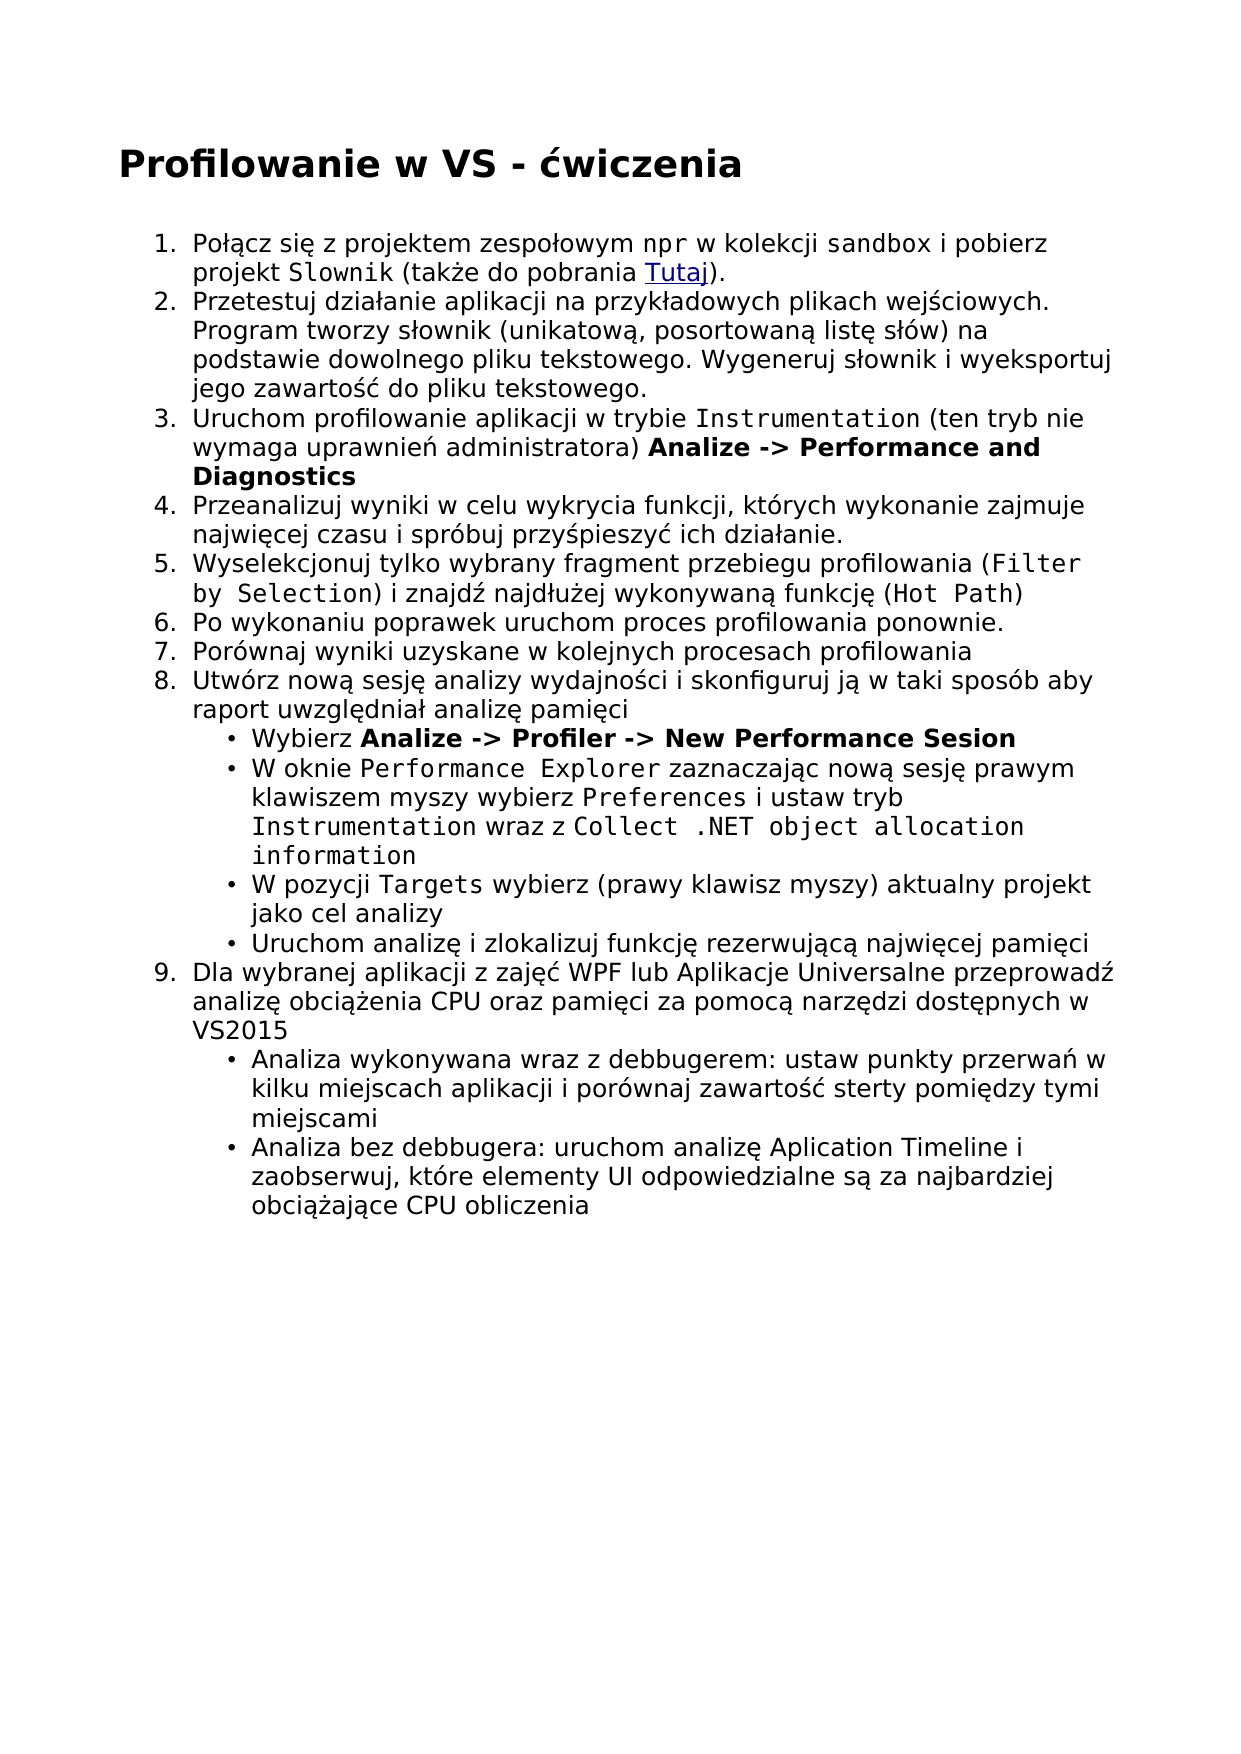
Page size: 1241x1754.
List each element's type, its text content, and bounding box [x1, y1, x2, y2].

list Dla wybranej aplikacji z zajęć WPF lub Aplikacje Universalne przeprowadź analizę obciążenia CPU oraz pamięci za pomocą narzędzi dostępnych w VS2015 [177, 958, 1122, 1045]
subtitle Profilowanie w VS - ćwiczenia [118, 143, 1122, 187]
list Po wykonaniu poprawek uruchom proces profilowania ponownie. [177, 608, 1122, 637]
list Porównaj wyniki uzyskane w kolejnych procesach profilowania [177, 637, 1122, 666]
list Połącz się z projektem zespołowym npr w kolekcji sandbox i pobierz projekt Slownik (także do pobrania Tutaj). [177, 229, 1122, 287]
list Wyselekcjonuj tylko wybrany fragment przebiegu profilowania (Filter by Selection) i znajdź najdłużej wykonywaną funkcję (Hot Path) [177, 549, 1122, 608]
list Utwórz nową sesję analizy wydajności i skonfiguruj ją w taki sposób aby raport uwzględniał analizę pamięci [177, 666, 1122, 724]
list Analiza wykonywana wraz z debbugerem: ustaw punkty przerwań w kilku miejscach aplikacji i porównaj zawartość sterty pomiędzy tymi miejscami [236, 1045, 1122, 1133]
list Uruchom profilowanie aplikacji w trybie Instrumentation (ten tryb nie wymaga uprawnień administratora) Analize -> Performance and Diagnostics [177, 404, 1122, 491]
list W pozycji Targets wybierz (prawy klawisz myszy) aktualny projekt jako cel analizy [236, 870, 1122, 929]
list Analiza bez debbugera: uruchom analizę Aplication Timeline i zaobserwuj, które elementy UI odpowiedzialne są za najbardziej obciążające CPU obliczenia [236, 1133, 1122, 1220]
list Wybierz Analize -> Profiler -> New Performance Sesion [236, 724, 1122, 754]
list Uruchom analizę i zlokalizuj funkcję rezerwującą najwięcej pamięci [236, 929, 1122, 958]
list W oknie Performance Explorer zaznaczając nową sesję prawym klawiszem myszy wybierz Preferences i ustaw tryb Instrumentation wraz z Collect .NET object allocation information [236, 754, 1122, 870]
list Przeanalizuj wyniki w celu wykrycia funkcji, których wykonanie zajmuje najwięcej czasu i spróbuj przyśpieszyć ich działanie. [177, 491, 1122, 549]
list Przetestuj działanie aplikacji na przykładowych plikach wejściowych. Program tworzy słownik (unikatową, posortowaną listę słów) na podstawie dowolnego pliku tekstowego. Wygeneruj słownik i wyeksportuj jego zawartość do pliku tekstowego. [177, 287, 1122, 404]
